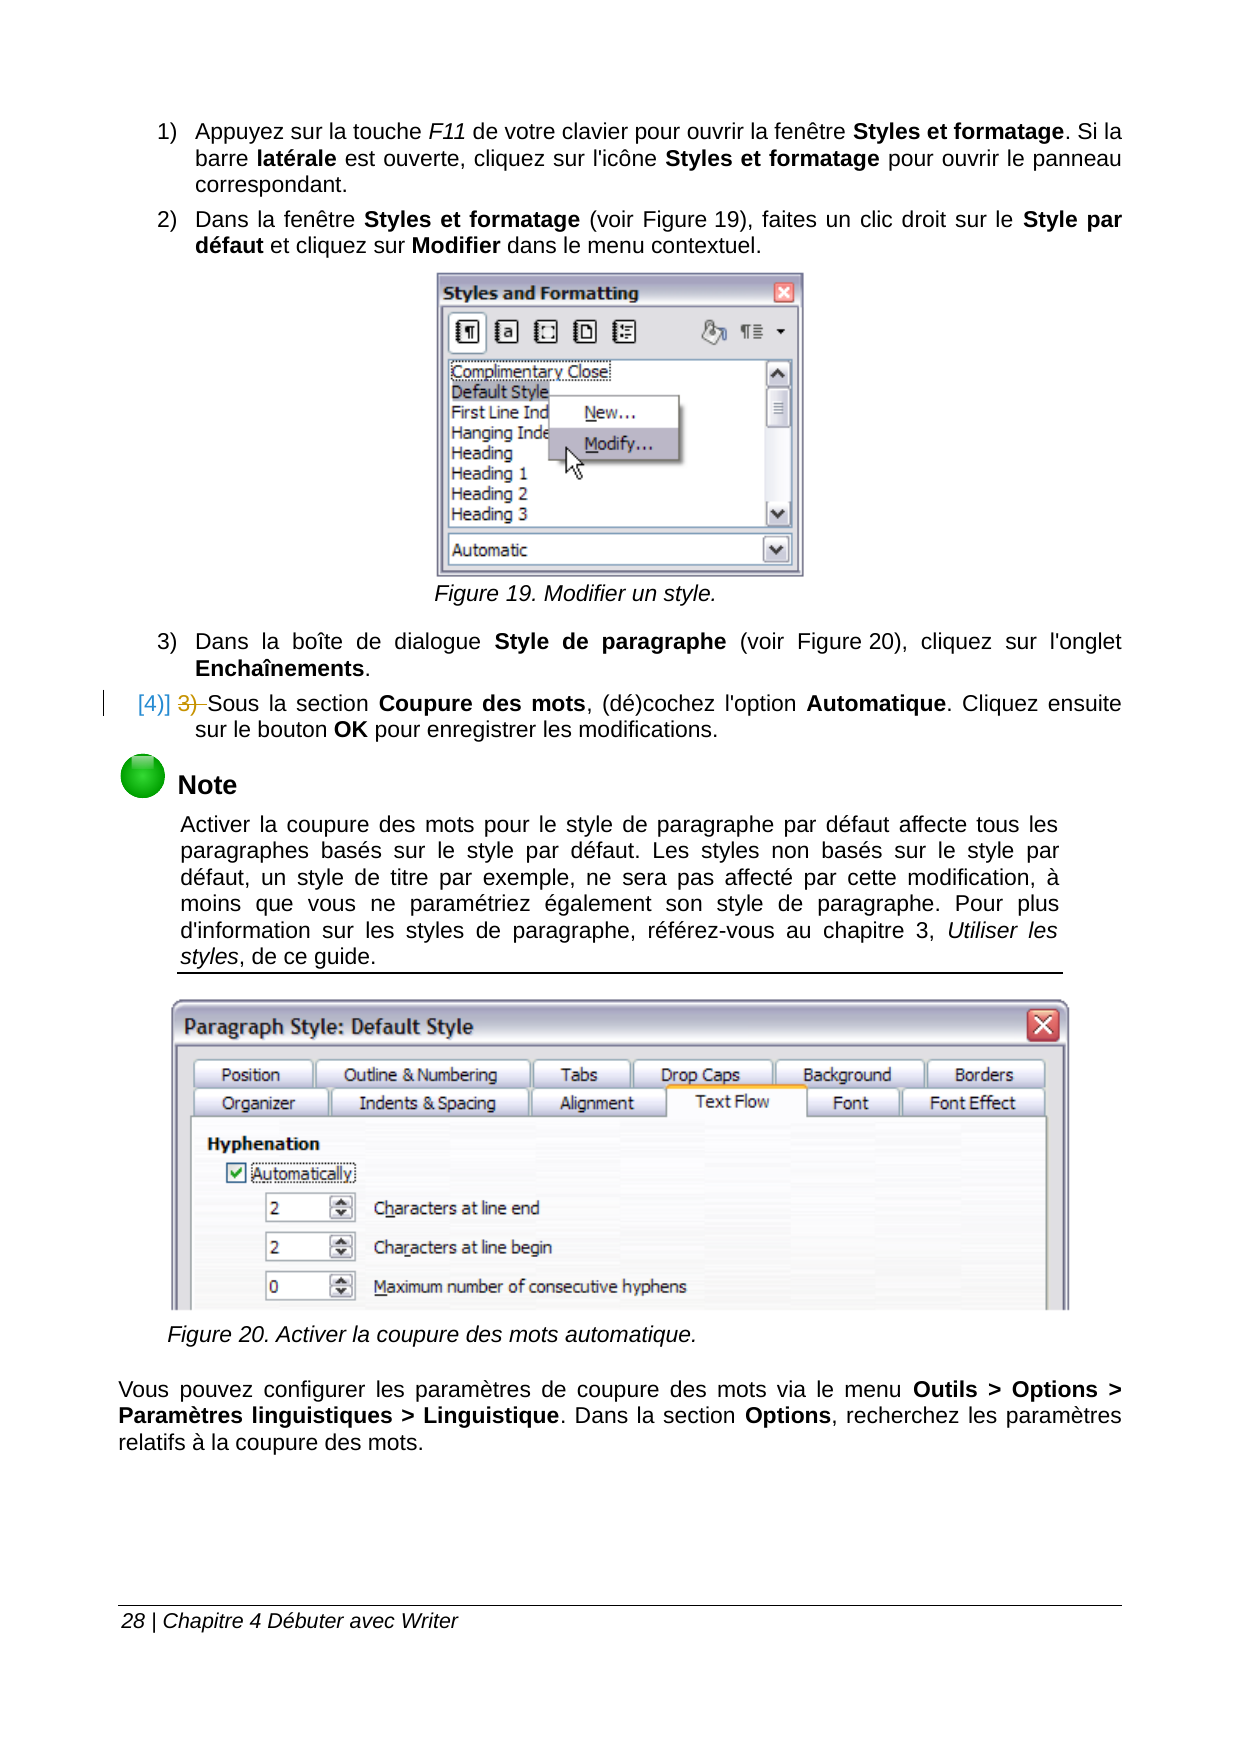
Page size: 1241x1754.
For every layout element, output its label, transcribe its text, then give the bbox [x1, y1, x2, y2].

list Sous la section Coupure des mots, (dé)cochez l'option Automatique. Cliquez ensuite sur le bouton OK pour enregistrer les modifications. [177, 690, 1122, 742]
text Activer la coupure des mots pour le style de paragraphe par défaut affecte tous les paragraphes basés sur le style par défaut. Les styles non basés sur le style par défaut, un style de titre par exemple, ne sera pas affecté par cette modification, à moins que vous ne paramétriez également son style de paragraphe. Pour plus d'information sur les styles de paragraphe, référez-vous au chapitre 3, Utiliser les styles, de ce guide. [177, 808, 1063, 972]
list Dans la boîte de dialogue Style de paragraphe (voir Figure 20), cliquez sur l'onglet Enchaînements. [177, 628, 1122, 681]
text Figure 20. Activer la coupure des mots automatique. [167, 1321, 1073, 1347]
subtitle Note [118, 751, 1122, 801]
text Figure 19. Modifier un style. [434, 580, 806, 606]
list Dans la fenêtre Styles et formatage (voir Figure 19), faites un clic droit sur le Style par défaut et cliquez sur Modifier dans le menu contextuel. [177, 206, 1122, 259]
picture [167, 995, 1074, 1315]
picture [434, 270, 807, 580]
list Appuyez sur la touche F11 de votre clavier pour ouvrir la fenêtre Styles et formatage. Si la barre latérale est ouverte, cliquez sur l'icône Styles et formatage pour ouvrir le panneau correspondant. [177, 118, 1122, 197]
text Vous pouvez configurer les paramètres de coupure des mots via le menu Outils > Options > Paramètres linguistiques > Linguistique. Dans la section Options, recherchez les paramètres relatifs à la coupure des mots. [118, 1376, 1122, 1455]
